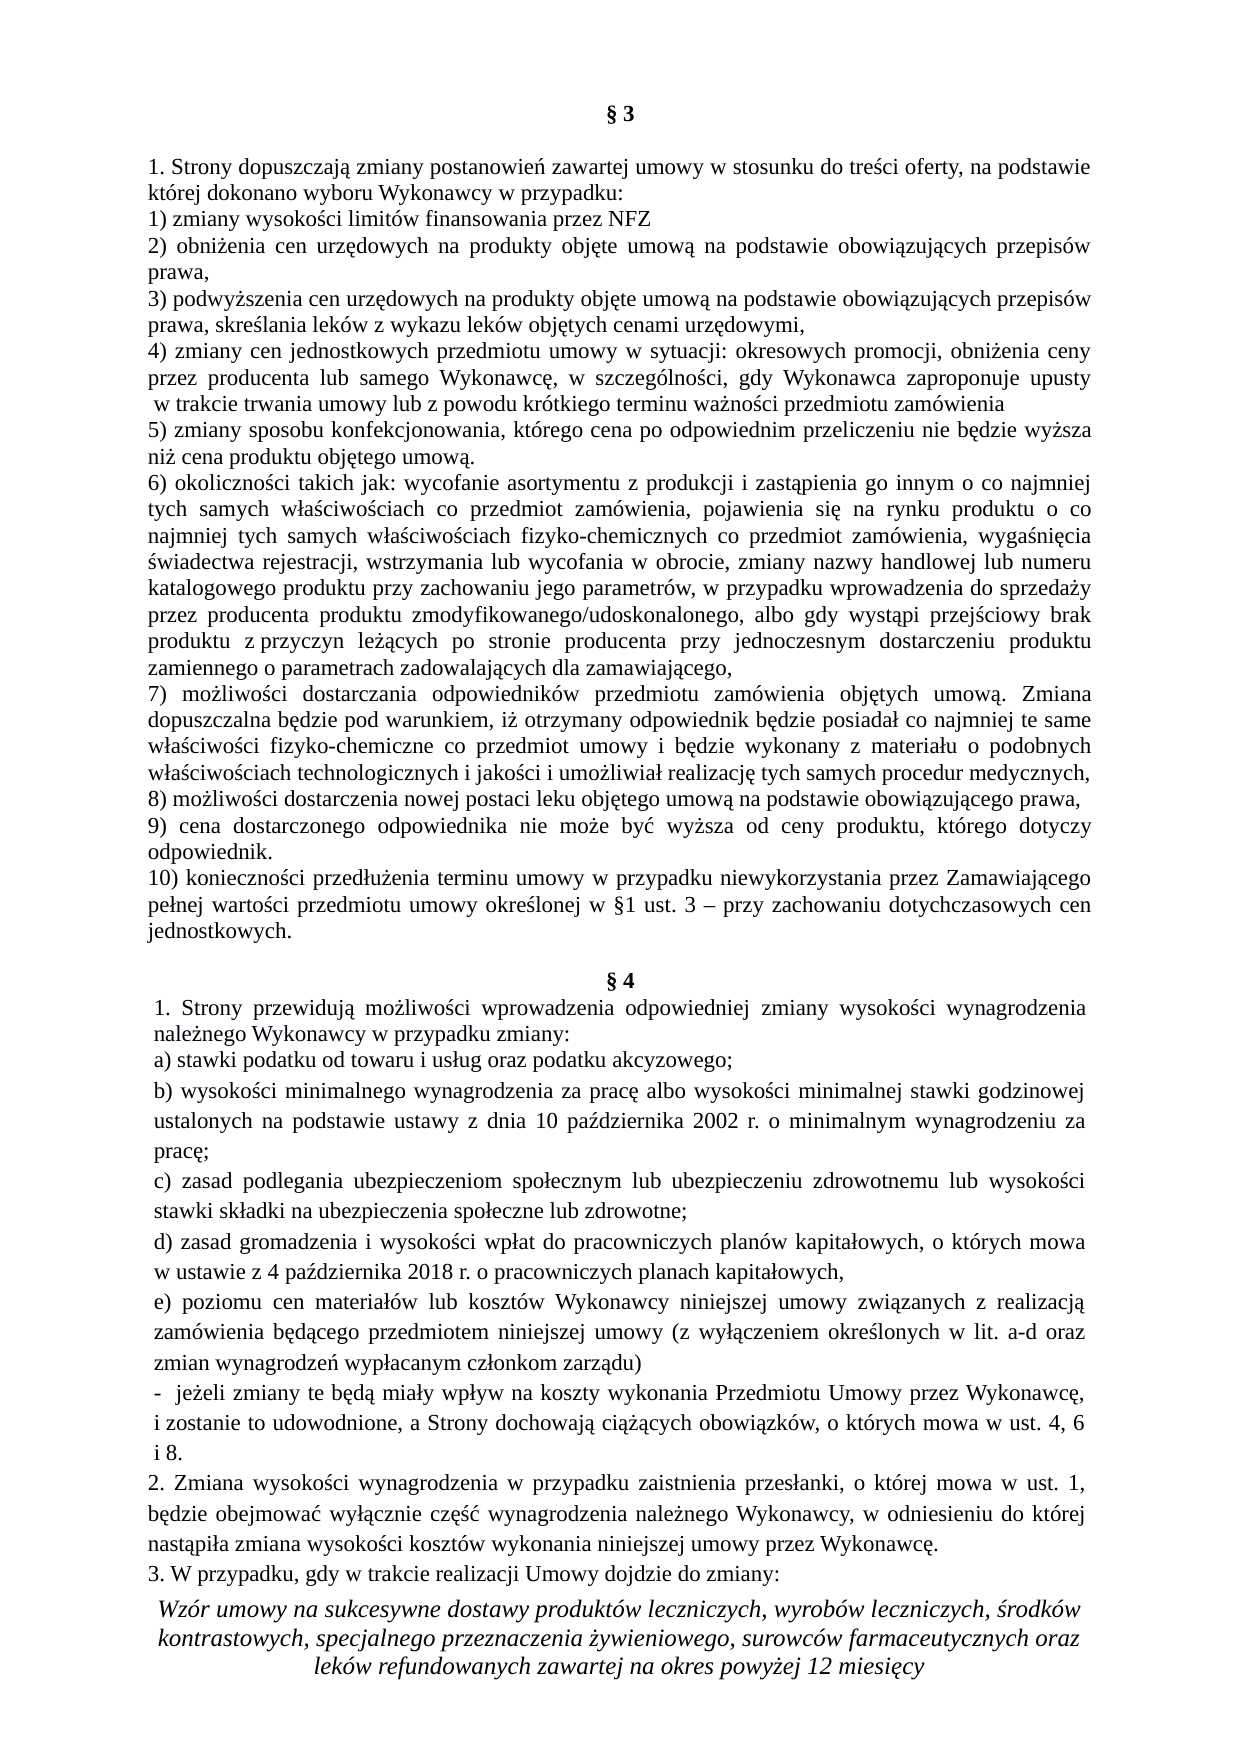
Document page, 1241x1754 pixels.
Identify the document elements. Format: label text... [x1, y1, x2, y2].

text § 3 [148, 100, 1093, 126]
text b) wysokości minimalnego wynagrodzenia za pracę albo wysokości minimalnej stawki godzinowej ustalonych na podstawie ustawy z dnia 10 października 2002 r. o minimalnym wynagrodzeniu za pracę; [153, 1077, 1087, 1163]
text 3) podwyższenia cen urzędowych na produkty objęte umową na podstawie obowiązujących przepisów prawa, skreślania leków z wykazu leków objętych cenami urzędowymi, [148, 284, 1093, 337]
text 7) możliwości dostarczania odpowiedników przedmiotu zamówienia objętych umową. Zmiana dopuszczalna będzie pod warunkiem, iż otrzymany odpowiednik będzie posiadał co najmniej te same właściwości fizyko-chemiczne co przedmiot umowy i będzie wykonany z materiału o podobnych właściwościach technologicznych i jakości i umożliwiał realizację tych samych procedur medycznych, [148, 680, 1093, 785]
text c) zasad podlegania ubezpieczeniom społecznym lub ubezpieczeniu zdrowotnemu lub wysokości stawki składki na ubezpieczenia społeczne lub zdrowotne; [153, 1167, 1087, 1224]
text - jeżeli zmiany te będą miały wpływ na koszty wykonania Przedmiotu Umowy przez Wykonawcę, i zostanie to udowodnione, a Strony dochowają ciążących obowiązków, o których mowa w ust. 4, 6 i 8. [153, 1379, 1087, 1466]
text 5) zmiany sposobu konfekcjonowania, którego cena po odpowiednim przeliczeniu nie będzie wyższa niż cena produktu objętego umową. [148, 416, 1093, 469]
text 3. W przypadku, gdy w trakcie realizacji Umowy dojdzie do zmiany: [148, 1560, 1087, 1586]
text 9) cena dostarczonego odpowiednika nie może być wyższa od ceny produktu, którego dotyczy odpowiednik. [148, 812, 1093, 864]
text 1. Strony przewidują możliwości wprowadzenia odpowiedniej zmiany wysokości wynagrodzenia należnego Wykonawcy w przypadku zmiany: [153, 994, 1087, 1047]
text d) zasad gromadzenia i wysokości wpłat do pracowniczych planów kapitałowych, o których mowa w ustawie z 4 października 2018 r. o pracowniczych planach kapitałowych, [153, 1228, 1087, 1284]
text 2) obniżenia cen urzędowych na produkty objęte umową na podstawie obowiązujących przepisów prawa, [148, 232, 1093, 284]
text e) poziomu cen materiałów lub kosztów Wykonawcy niniejszej umowy związanych z realizacją zamówienia będącego przedmiotem niniejszej umowy (z wyłączeniem określonych w lit. a-d oraz zmian wynagrodzeń wypłacanym członkom zarządu) [153, 1288, 1087, 1375]
text 1) zmiany wysokości limitów finansowania przez NFZ [148, 206, 1093, 232]
text 8) możliwości dostarczenia nowej postaci leku objętego umową na podstawie obowiązującego prawa, [148, 785, 1093, 812]
text 4) zmiany cen jednostkowych przedmiotu umowy w sytuacji: okresowych promocji, obniżenia ceny przez producenta lub samego Wykonawcę, w szczególności, gdy Wykonawca zaproponuje upusty w trakcie trwania umowy lub z powodu krótkiego terminu ważności przedmiotu zamówienia [148, 337, 1093, 416]
text 1. Strony dopuszczają zmiany postanowień zawartej umowy w stosunku do treści oferty, na podstawie której dokonano wyboru Wykonawcy w przypadku: [148, 153, 1093, 206]
text 2. Zmiana wysokości wynagrodzenia w przypadku zaistnienia przesłanki, o której mowa w ust. 1, będzie obejmować wyłącznie część wynagrodzenia należnego Wykonawcy, w odniesieniu do której nastąpiła zmiana wysokości kosztów wykonania niniejszej umowy przez Wykonawcę. [148, 1469, 1087, 1556]
text 6) okoliczności takich jak: wycofanie asortymentu z produkcji i zastąpienia go innym o co najmniej tych samych właściwościach co przedmiot zamówienia, pojawienia się na rynku produktu o co najmniej tych samych właściwościach fizyko-chemicznych co przedmiot zamówienia, wygaśnięcia świadectwa rejestracji, wstrzymania lub wycofania w obrocie, zmiany nazwy handlowej lub numeru katalogowego produktu przy zachowaniu jego parametrów, w przypadku wprowadzenia do sprzedaży przez producenta produktu zmodyfikowanego/udoskonalonego, albo gdy wystąpi przejściowy brak produktu z przyczyn leżących po stronie producenta przy jednoczesnym dostarczeniu produktu zamiennego o parametrach zadowalających dla zamawiającego, [148, 469, 1093, 680]
text § 4 [148, 967, 1093, 994]
text a) stawki podatku od towaru i usług oraz podatku akcyzowego; [153, 1047, 1087, 1073]
text 10) konieczności przedłużenia terminu umowy w przypadku niewykorzystania przez Zamawiającego pełnej wartości przedmiotu umowy określonej w §1 ust. 3 – przy zachowaniu dotychczasowych cen jednostkowych. [148, 864, 1093, 943]
